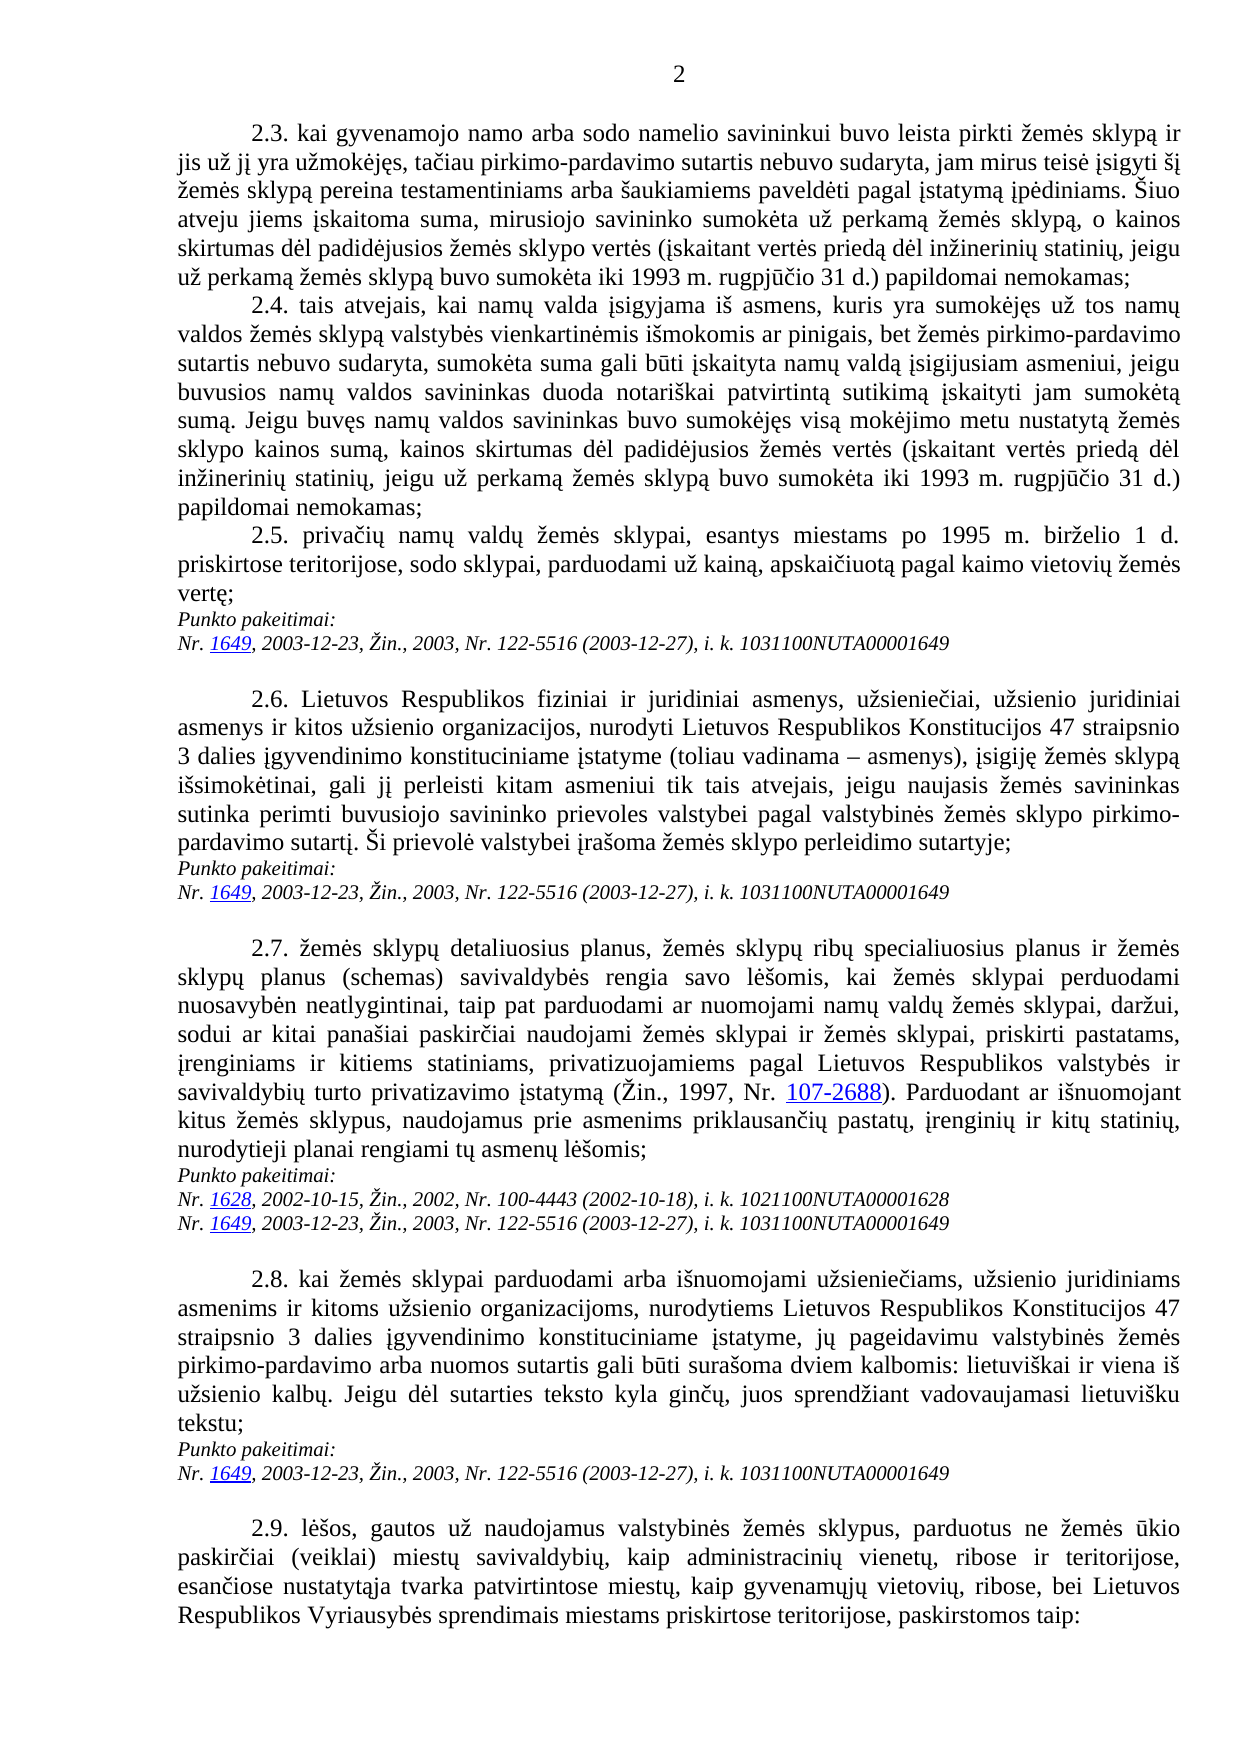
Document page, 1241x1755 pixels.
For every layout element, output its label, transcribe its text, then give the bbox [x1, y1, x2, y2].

text 2.5. privačių namų valdų žemės sklypai, esantys miestams po 1995 m. birželio 1 d. priskirtose teritorijose, sodo sklypai, parduodami už kainą, apskaičiuotą pagal kaimo vietovių žemės vertę; [177, 521, 1181, 607]
text Punkto pakeitimai: [177, 607, 1181, 631]
text Punkto pakeitimai: [177, 1163, 1181, 1187]
text 2.3. kai gyvenamojo namo arba sodo namelio savininkui buvo leista pirkti žemės sklypą ir jis už jį yra užmokėjęs, tačiau pirkimo-pardavimo sutartis nebuvo sudaryta, jam mirus teisė įsigyti šį žemės sklypą pereina testamentiniams arba šaukiamiems paveldėti pagal įstatymą įpėdiniams. Šiuo atveju jiems įskaitoma suma, mirusiojo savininko sumokėta už perkamą žemės sklypą, o kainos skirtumas dėl padidėjusios žemės sklypo vertės (įskaitant vertės priedą dėl inžinerinių statinių, jeigu už perkamą žemės sklypą buvo sumokėta iki 1993 m. rugpjūčio 31 d.) papildomai nemokamas; [177, 118, 1181, 291]
text Nr. 1649, 2003-12-23, Žin., 2003, Nr. 122-5516 (2003-12-27), i. k. 1031100NUTA00001649 [177, 1461, 1181, 1485]
text Punkto pakeitimai: [177, 856, 1181, 880]
text Nr. 1649, 2003-12-23, Žin., 2003, Nr. 122-5516 (2003-12-27), i. k. 1031100NUTA00001649 [177, 880, 1181, 904]
text Nr. 1649, 2003-12-23, Žin., 2003, Nr. 122-5516 (2003-12-27), i. k. 1031100NUTA00001649 [177, 1211, 1181, 1235]
text Nr. 1628, 2002-10-15, Žin., 2002, Nr. 100-4443 (2002-10-18), i. k. 1021100NUTA00001628 [177, 1187, 1181, 1211]
text 2.8. kai žemės sklypai parduodami arba išnuomojami užsieniečiams, užsienio juridiniams asmenims ir kitoms užsienio organizacijoms, nurodytiems Lietuvos Respublikos Konstitucijos 47 straipsnio 3 dalies įgyvendinimo konstituciniame įstatyme, jų pageidavimu valstybinės žemės pirkimo-pardavimo arba nuomos sutartis gali būti surašoma dviem kalbomis: lietuviškai ir viena iš užsienio kalbų. Jeigu dėl sutarties teksto kyla ginčų, juos sprendžiant vadovaujamasi lietuvišku tekstu; [177, 1264, 1181, 1437]
text Punkto pakeitimai: [177, 1437, 1181, 1461]
text 2.7. žemės sklypų detaliuosius planus, žemės sklypų ribų specialiuosius planus ir žemės sklypų planus (schemas) savivaldybės rengia savo lėšomis, kai žemės sklypai perduodami nuosavybėn neatlygintinai, taip pat parduodami ar nuomojami namų valdų žemės sklypai, daržui, sodui ar kitai panašiai paskirčiai naudojami žemės sklypai ir žemės sklypai, priskirti pastatams, įrenginiams ir kitiems statiniams, privatizuojamiems pagal Lietuvos Respublikos valstybės ir savivaldybių turto privatizavimo įstatymą (Žin., 1997, Nr. 107-2688). Parduodant ar išnuomojant kitus žemės sklypus, naudojamus prie asmenims priklausančių pastatų, įrenginių ir kitų statinių, nurodytieji planai rengiami tų asmenų lėšomis; [177, 933, 1181, 1163]
text 2.9. lėšos, gautos už naudojamus valstybinės žemės sklypus, parduotus ne žemės ūkio paskirčiai (veiklai) miestų savivaldybių, kaip administracinių vienetų, ribose ir teritorijose, esančiose nustatytąja tvarka patvirtintose miestų, kaip gyvenamųjų vietovių, ribose, bei Lietuvos Respublikos Vyriausybės sprendimais miestams priskirtose teritorijose, paskirstomos taip: [177, 1513, 1181, 1628]
text Nr. 1649, 2003-12-23, Žin., 2003, Nr. 122-5516 (2003-12-27), i. k. 1031100NUTA00001649 [177, 631, 1181, 655]
text 2.4. tais atvejais, kai namų valda įsigyjama iš asmens, kuris yra sumokėjęs už tos namų valdos žemės sklypą valstybės vienkartinėmis išmokomis ar pinigais, bet žemės pirkimo-pardavimo sutartis nebuvo sudaryta, sumokėta suma gali būti įskaityta namų valdą įsigijusiam asmeniui, jeigu buvusios namų valdos savininkas duoda notariškai patvirtintą sutikimą įskaityti jam sumokėtą sumą. Jeigu buvęs namų valdos savininkas buvo sumokėjęs visą mokėjimo metu nustatytą žemės sklypo kainos sumą, kainos skirtumas dėl padidėjusios žemės vertės (įskaitant vertės priedą dėl inžinerinių statinių, jeigu už perkamą žemės sklypą buvo sumokėta iki 1993 m. rugpjūčio 31 d.) papildomai nemokamas; [177, 291, 1181, 521]
text 2.6. Lietuvos Respublikos fiziniai ir juridiniai asmenys, užsieniečiai, užsienio juridiniai asmenys ir kitos užsienio organizacijos, nurodyti Lietuvos Respublikos Konstitucijos 47 straipsnio 3 dalies įgyvendinimo konstituciniame įstatyme (toliau vadinama – asmenys), įsigiję žemės sklypą išsimokėtinai, gali jį perleisti kitam asmeniui tik tais atvejais, jeigu naujasis žemės savininkas sutinka perimti buvusiojo savininko prievoles valstybei pagal valstybinės žemės sklypo pirkimo-pardavimo sutartį. Ši prievolė valstybei įrašoma žemės sklypo perleidimo sutartyje; [177, 684, 1181, 856]
